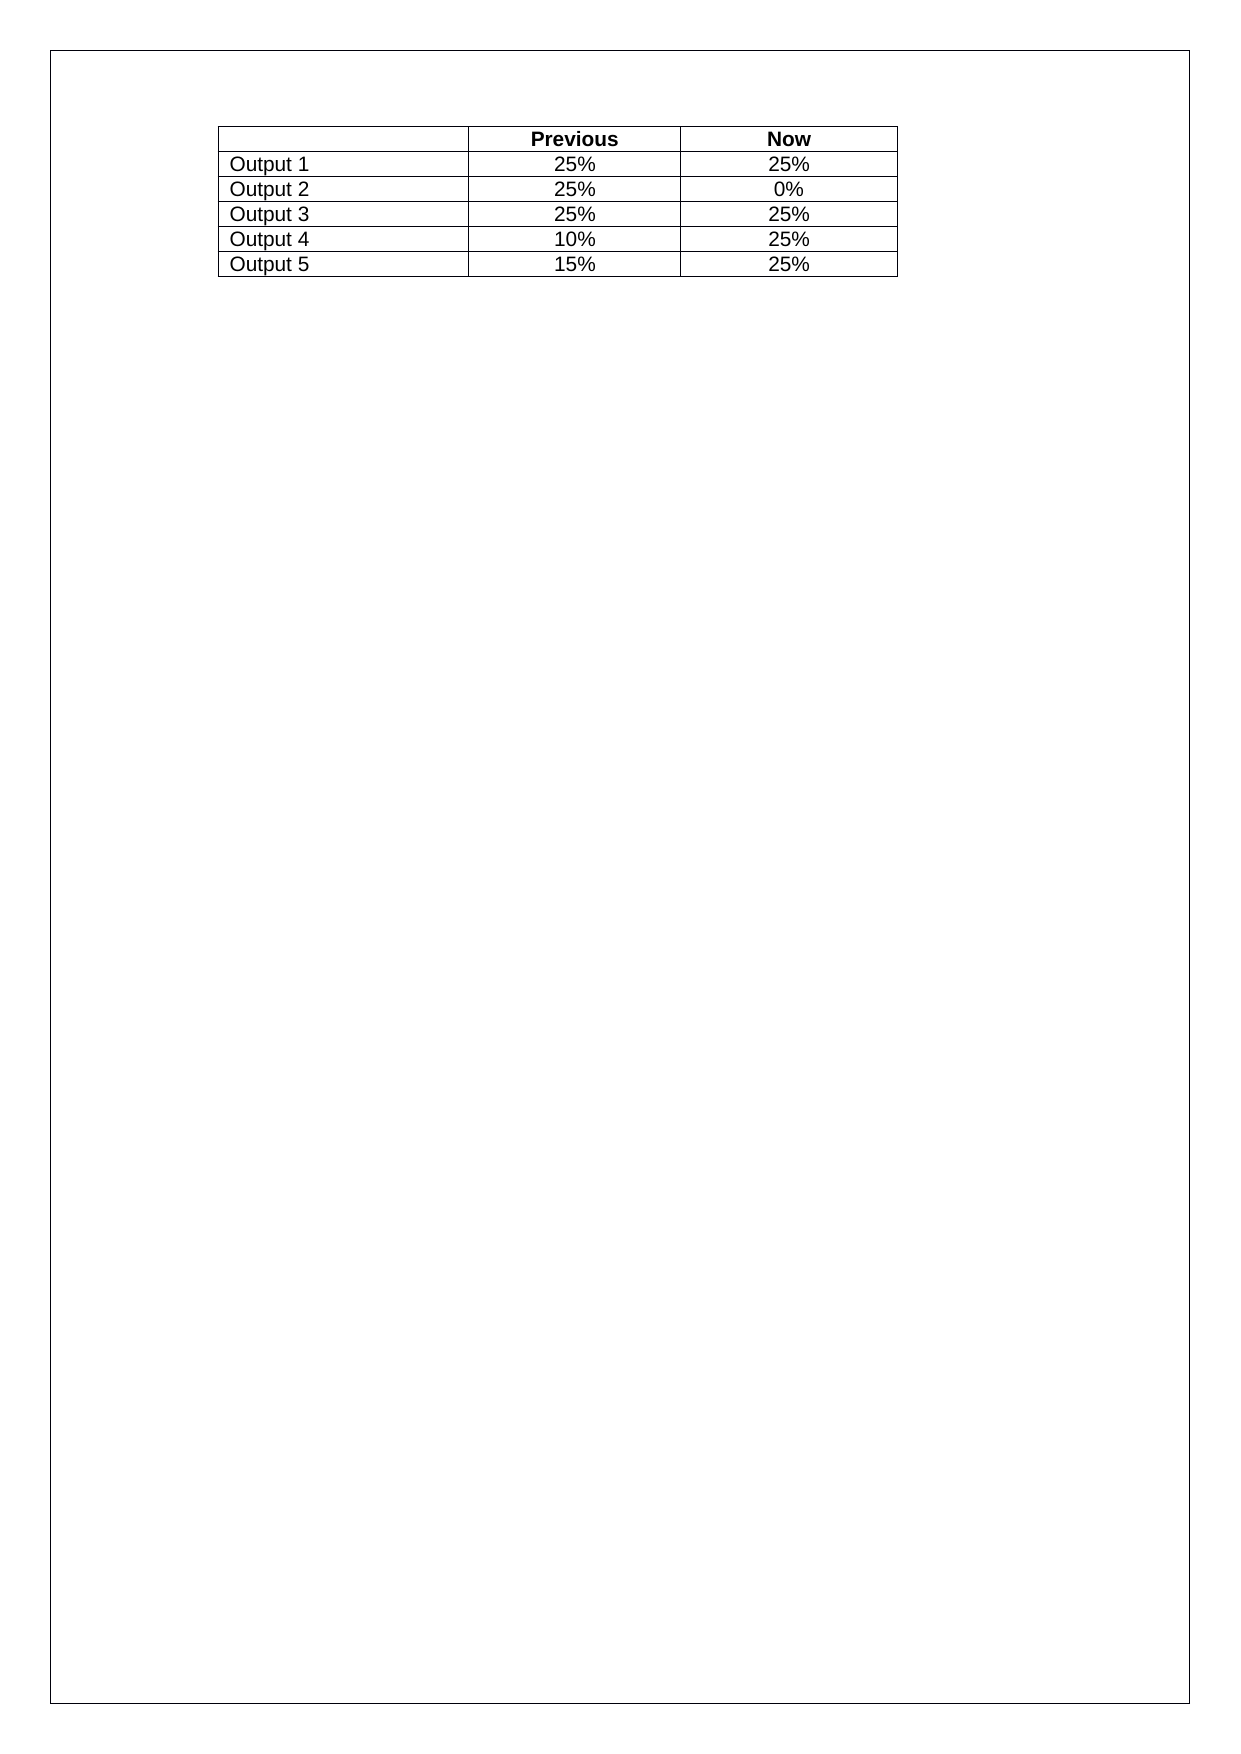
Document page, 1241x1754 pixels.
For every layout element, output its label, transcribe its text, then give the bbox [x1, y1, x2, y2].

table_header [219, 127, 468, 151]
table_cell 25% [681, 227, 897, 251]
table_cell 25% [469, 177, 680, 201]
table_cell Output 1 [219, 152, 468, 176]
table_cell 15% [469, 252, 680, 276]
table_cell 10% [469, 227, 680, 251]
table_cell 25% [681, 202, 897, 226]
table_cell 25% [469, 152, 680, 176]
table_cell Output 3 [219, 202, 468, 226]
table_cell Output 5 [219, 252, 468, 276]
table_cell 25% [469, 202, 680, 226]
table_cell Output 2 [219, 177, 468, 201]
table_cell 25% [681, 252, 897, 276]
table_cell 25% [681, 152, 897, 176]
table_header Now [681, 127, 897, 151]
table_header Previous [469, 127, 680, 151]
table_cell 0% [681, 177, 897, 201]
table_cell Output 4 [219, 227, 468, 251]
